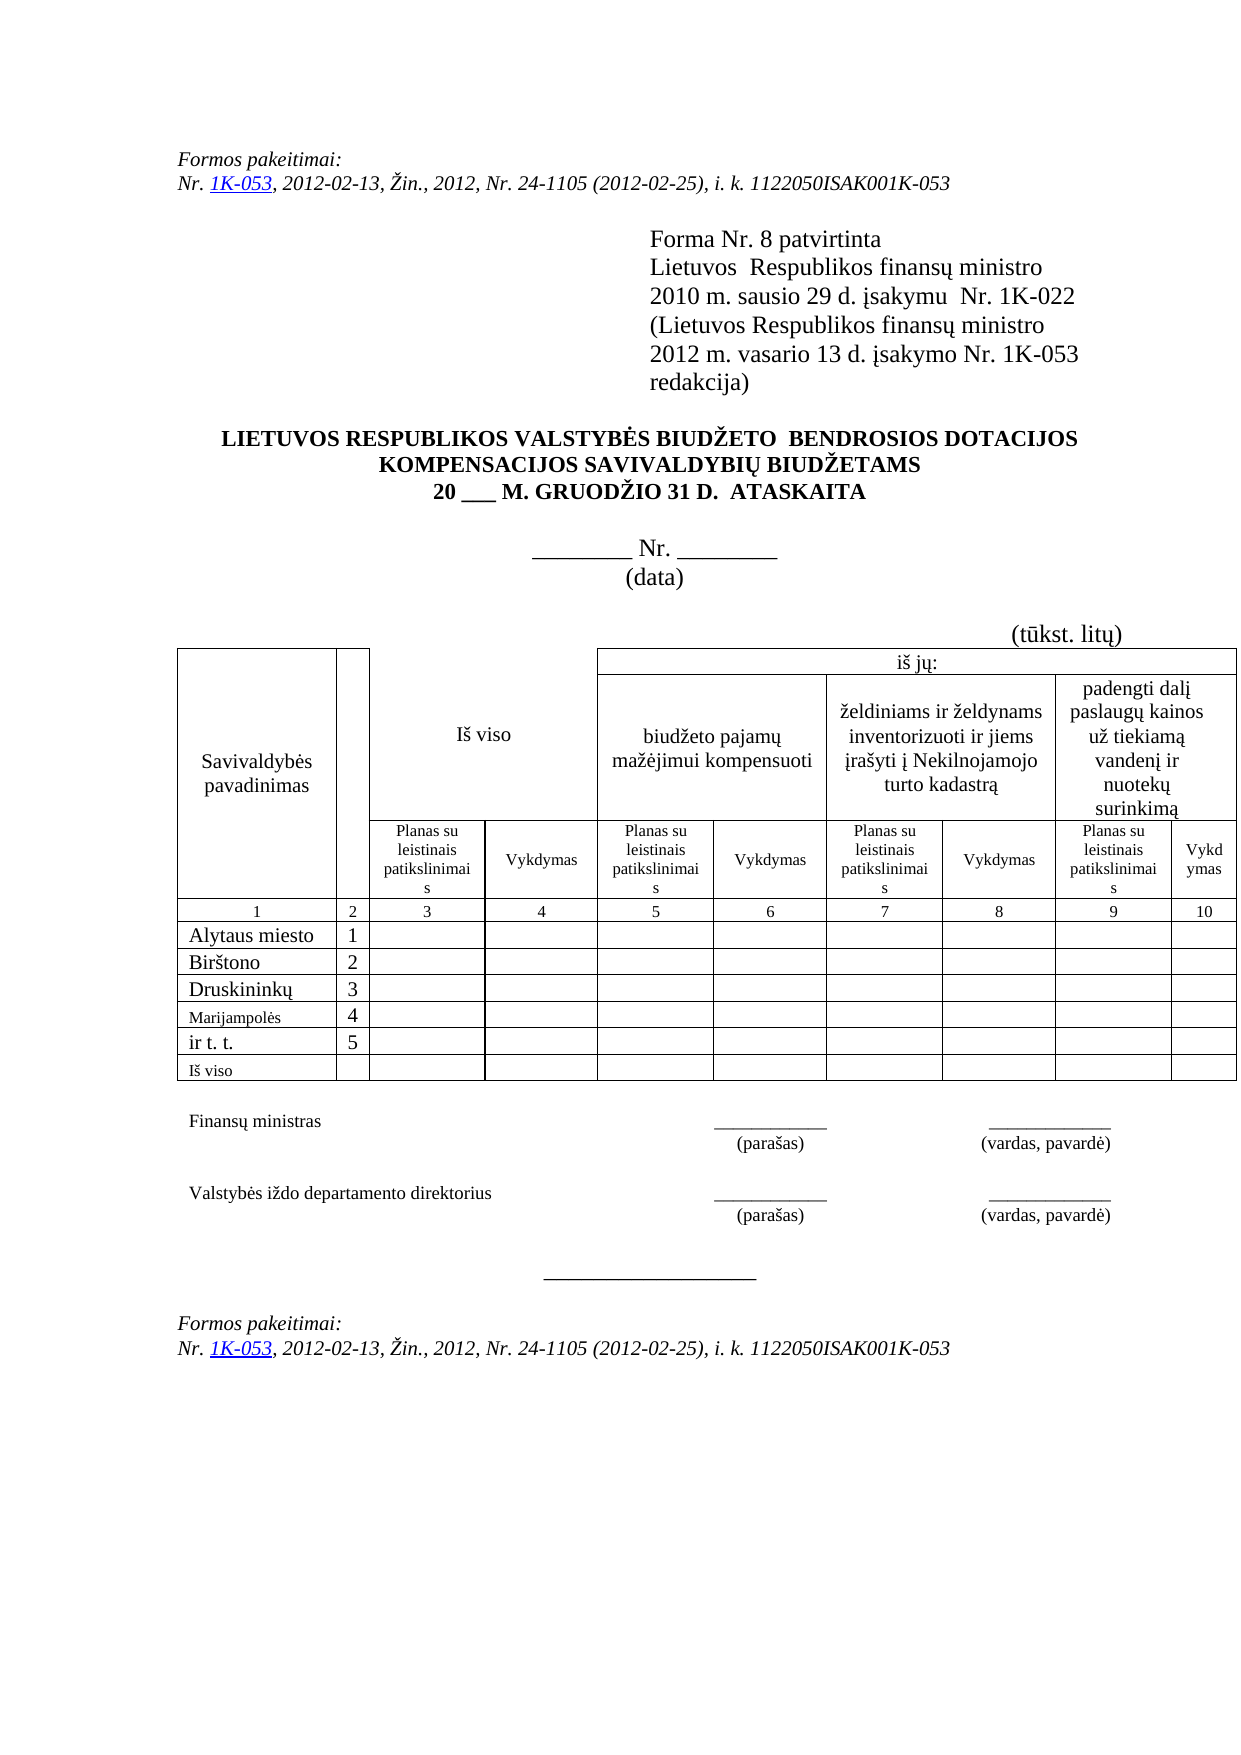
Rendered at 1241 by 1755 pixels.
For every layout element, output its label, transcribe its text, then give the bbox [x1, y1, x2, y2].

table_cell Planas su leistinais patikslinimais [598, 821, 713, 897]
table_cell želdiniams ir želdynams inventorizuoti ir jiems įrašyti į Nekilnojamojo turto kadastrą [827, 675, 1055, 820]
table_cell [1056, 975, 1171, 1001]
table_header ____________ (parašas) [624, 1110, 917, 1153]
table_cell [486, 975, 597, 1001]
table_cell [598, 1002, 713, 1027]
table_cell 4 [337, 1002, 369, 1027]
table_cell [486, 1028, 597, 1054]
table_cell Alytaus miesto [178, 922, 336, 947]
table_cell 2 [337, 949, 369, 974]
table_cell [943, 949, 1055, 974]
table_cell [714, 922, 826, 947]
text (tūkst. litų) [187, 619, 1122, 648]
table_cell [714, 1028, 826, 1054]
table_cell [598, 1028, 713, 1054]
table_cell [1172, 949, 1236, 974]
table_cell [1056, 1028, 1171, 1054]
text Forma Nr. 8 patvirtinta [649, 224, 1122, 252]
table_cell 1 [178, 899, 336, 921]
table_cell [1056, 922, 1171, 947]
table_cell [370, 922, 484, 947]
table_cell 6 [714, 899, 826, 921]
table_cell ir t. t. [178, 1028, 336, 1054]
table_cell [827, 1002, 942, 1027]
text Nr. 1K-053, 2012-02-13, Žin., 2012, Nr. 24-1105 (2012-02-25), i. k. 1122050ISAK001K-053 [177, 171, 1122, 195]
table_header Savivaldybės pavadinimas [178, 649, 336, 897]
table_header Finansų ministras [177, 1110, 624, 1153]
table_cell 1 [337, 922, 369, 947]
table_cell [943, 1055, 1055, 1080]
table_cell [598, 1055, 713, 1080]
table_cell [1172, 1055, 1236, 1080]
text LIETUVOS RESPUBLIKOS VALSTYBĖS BIUDŽETO BENDROSIOS DOTACIJOS KOMPENSACIJOS SAVIVALDYBIŲ BIUDŽETAMS [177, 425, 1122, 478]
table_header Valstybės iždo departamento direktorius [177, 1182, 624, 1225]
table_cell [486, 949, 597, 974]
table_cell Marijampolės [178, 1002, 336, 1027]
table_cell [827, 922, 942, 947]
table_cell 10 [1172, 899, 1236, 921]
table_cell Vykdymas [943, 821, 1055, 897]
table_cell Druskininkų [178, 975, 336, 1001]
table_header _____________ (vardas, pavardė) [917, 1110, 1122, 1153]
table_cell [827, 1028, 942, 1054]
table_cell Iš viso [178, 1055, 336, 1080]
table_cell [943, 975, 1055, 1001]
table_header _____________ (vardas, pavardė) [917, 1182, 1122, 1225]
text 2010 m. sausio 29 d. įsakymu Nr. 1K-022 [649, 281, 1122, 310]
table_cell Birštono [178, 949, 336, 974]
text (Lietuvos Respublikos finansų ministro [649, 310, 1122, 339]
table_cell [486, 1055, 597, 1080]
text 2012 m. vasario 13 d. įsakymo Nr. 1K-053 [649, 339, 1122, 367]
table_cell 2 [337, 899, 369, 921]
table_header Iš viso [370, 648, 597, 820]
table_cell Planas su leistinais patikslinimais [370, 821, 484, 897]
table_cell Vykdymas [1172, 821, 1236, 897]
text 20 ___ M. GRUODŽIO 31 D. ATASKAITA [177, 478, 1122, 504]
table_cell [1056, 949, 1171, 974]
table_cell [714, 1002, 826, 1027]
text Lietuvos Respublikos finansų ministro [649, 252, 1122, 281]
table_cell [1172, 975, 1236, 1001]
text Formos pakeitimai: [177, 147, 1122, 171]
table_cell Vykdymas [486, 821, 597, 897]
table_cell [337, 1055, 369, 1080]
table_cell [827, 949, 942, 974]
table_cell [1172, 1028, 1236, 1054]
table_cell 5 [598, 899, 713, 921]
table_cell 4 [486, 899, 597, 921]
table_cell 3 [337, 975, 369, 1001]
text _________________ [177, 1254, 1122, 1283]
table_cell Vykdymas [714, 821, 826, 897]
text ________ Nr. ________ [187, 533, 1122, 562]
table_cell [486, 1002, 597, 1027]
table_cell [714, 949, 826, 974]
table_cell [1056, 1055, 1171, 1080]
text (data) [187, 562, 1122, 590]
text redakcija) [649, 367, 1122, 396]
table_cell [1172, 1002, 1236, 1027]
table_cell [714, 975, 826, 1001]
table_cell 7 [827, 899, 942, 921]
table_cell padengti dalį paslaugų kainos už tiekiamą vandenį ir nuotekų surinkimą [1056, 675, 1236, 820]
table_cell 5 [337, 1028, 369, 1054]
table_cell [370, 1002, 484, 1027]
table_cell [827, 975, 942, 1001]
table_cell [598, 975, 713, 1001]
table_cell 8 [943, 899, 1055, 921]
table_cell [943, 922, 1055, 947]
table_cell 9 [1056, 899, 1171, 921]
table_cell [370, 1055, 484, 1080]
table_cell [598, 949, 713, 974]
table_cell 3 [370, 899, 484, 921]
table_cell [1172, 922, 1236, 947]
table_cell [714, 1055, 826, 1080]
table_cell [943, 1028, 1055, 1054]
table_cell [1056, 1002, 1171, 1027]
text Nr. 1K-053, 2012-02-13, Žin., 2012, Nr. 24-1105 (2012-02-25), i. k. 1122050ISAK001K-053 [177, 1335, 1122, 1359]
table_cell Planas su leistinais patikslinimais [827, 821, 942, 897]
table_cell [598, 922, 713, 947]
table_header [337, 649, 369, 897]
table_header ____________ (parašas) [624, 1182, 917, 1225]
table_cell Planas su leistinais patikslinimais [1056, 821, 1171, 897]
table_cell [370, 949, 484, 974]
table_cell [486, 922, 597, 947]
table_cell biudžeto pajamų mažėjimui kompensuoti [598, 675, 826, 820]
table_cell [943, 1002, 1055, 1027]
table_cell [827, 1055, 942, 1080]
table_cell [370, 1028, 484, 1054]
table_cell [370, 975, 484, 1001]
text Formos pakeitimai: [177, 1311, 1122, 1335]
table_header iš jų: [598, 649, 1236, 674]
